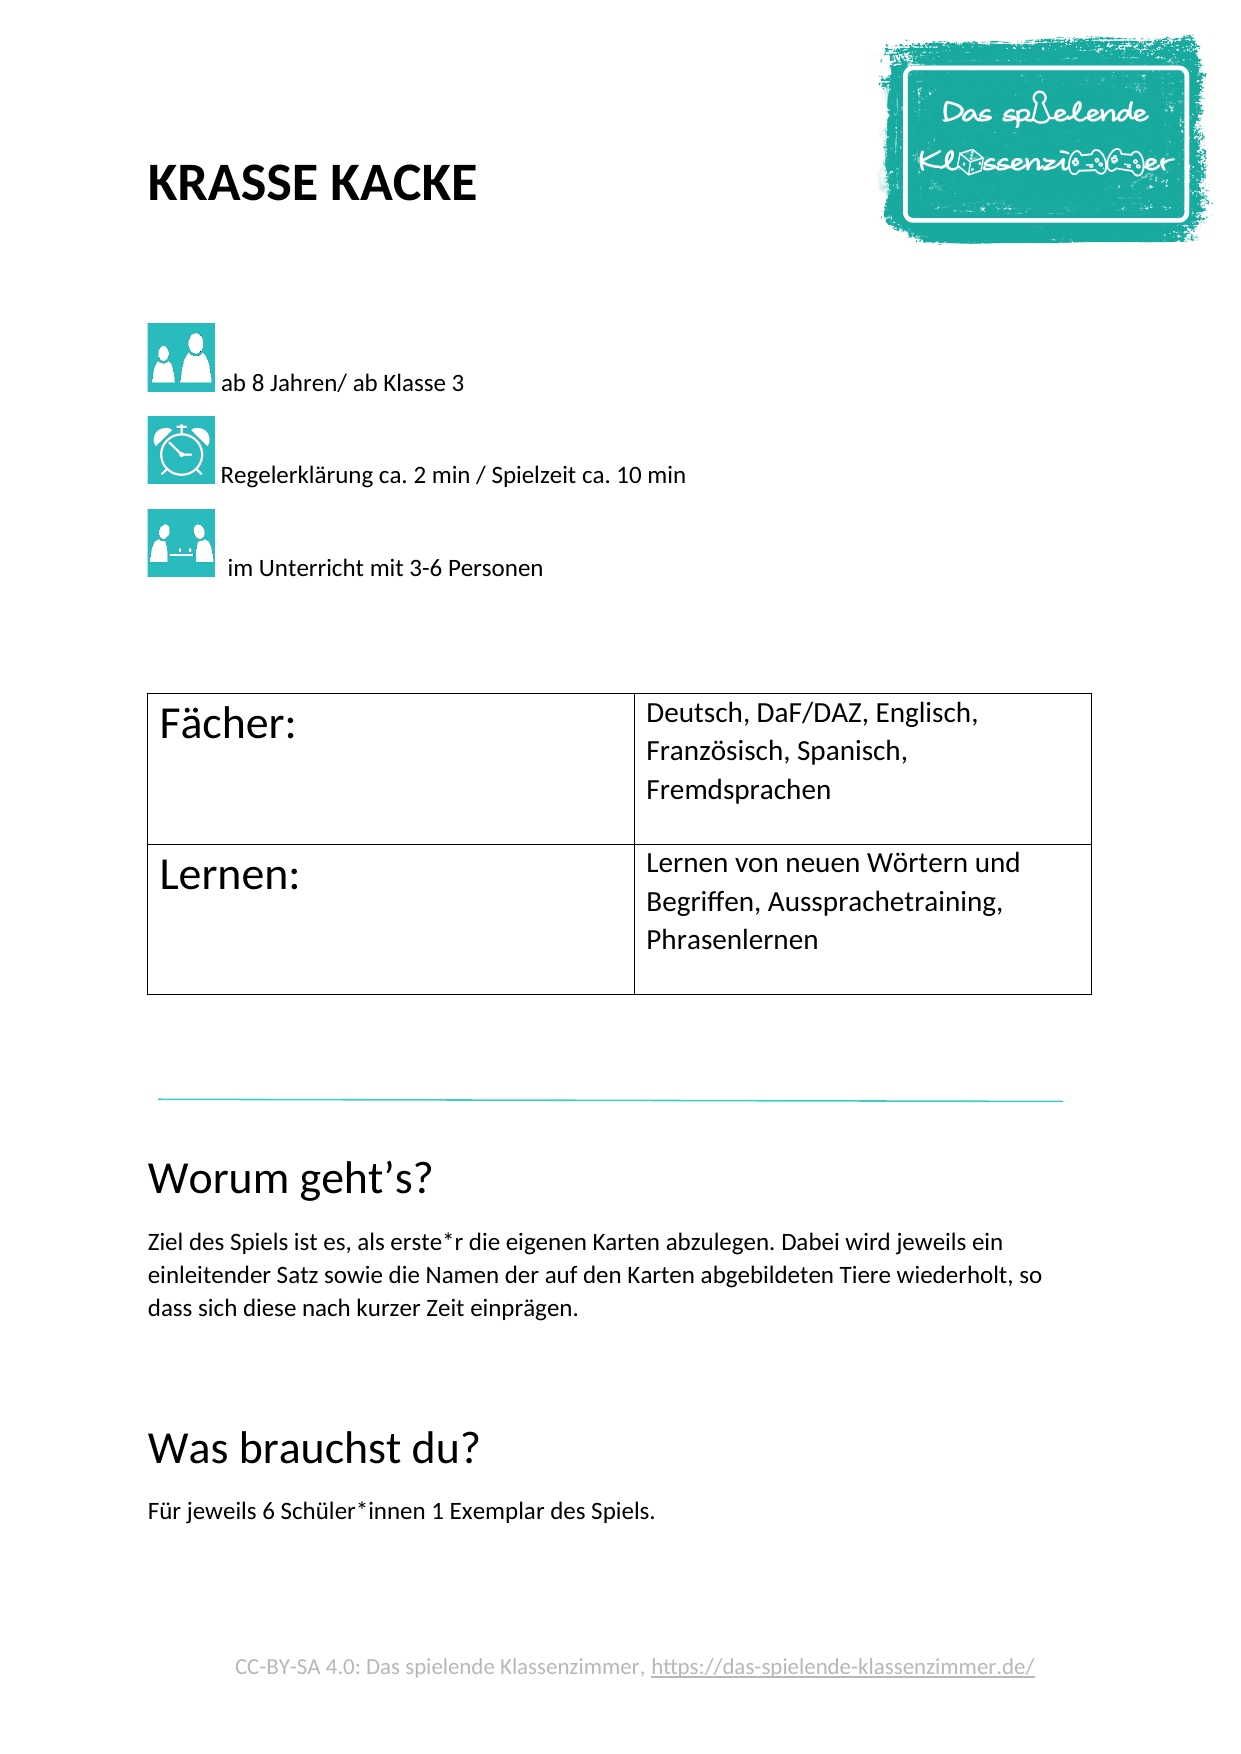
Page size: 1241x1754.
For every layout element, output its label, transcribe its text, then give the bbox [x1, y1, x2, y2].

text Ziel des Spiels ist es, als erste*r die eigenen Karten abzulegen. Dabei wird jeweils ein einleitender Satz sowie die Namen der auf den Karten abgebildeten Tiere wiederholt, so dass sich diese nach kurzer Zeit einprägen. [148, 1226, 1093, 1322]
text Worum geht’s? [148, 1149, 1093, 1205]
table_header Fächer: [148, 694, 634, 843]
text KRASSE KACKE [148, 148, 1093, 214]
text Was brauchst du? [148, 1418, 1093, 1474]
picture [147, 509, 215, 577]
table_cell Lernen: [148, 845, 634, 994]
text ab 8 Jahren/ ab Klasse 3 [148, 324, 1093, 397]
table_header Deutsch, DaF/DAZ, Englisch, Französisch, Spanisch, Fremdsprachen [635, 694, 1091, 843]
text im Unterricht mit 3-6 Personen [148, 509, 1093, 583]
picture [147, 416, 215, 484]
table_cell Lernen von neuen Wörtern und Begriffen, Aussprachetraining, Phrasenlernen [635, 845, 1091, 994]
text Regelerklärung ca. 2 min / Spielzeit ca. 10 min [148, 416, 1093, 490]
picture [875, 31, 1217, 245]
picture [147, 323, 215, 392]
text Für jeweils 6 Schüler*innen 1 Exemplar des Spiels. [148, 1496, 1093, 1526]
